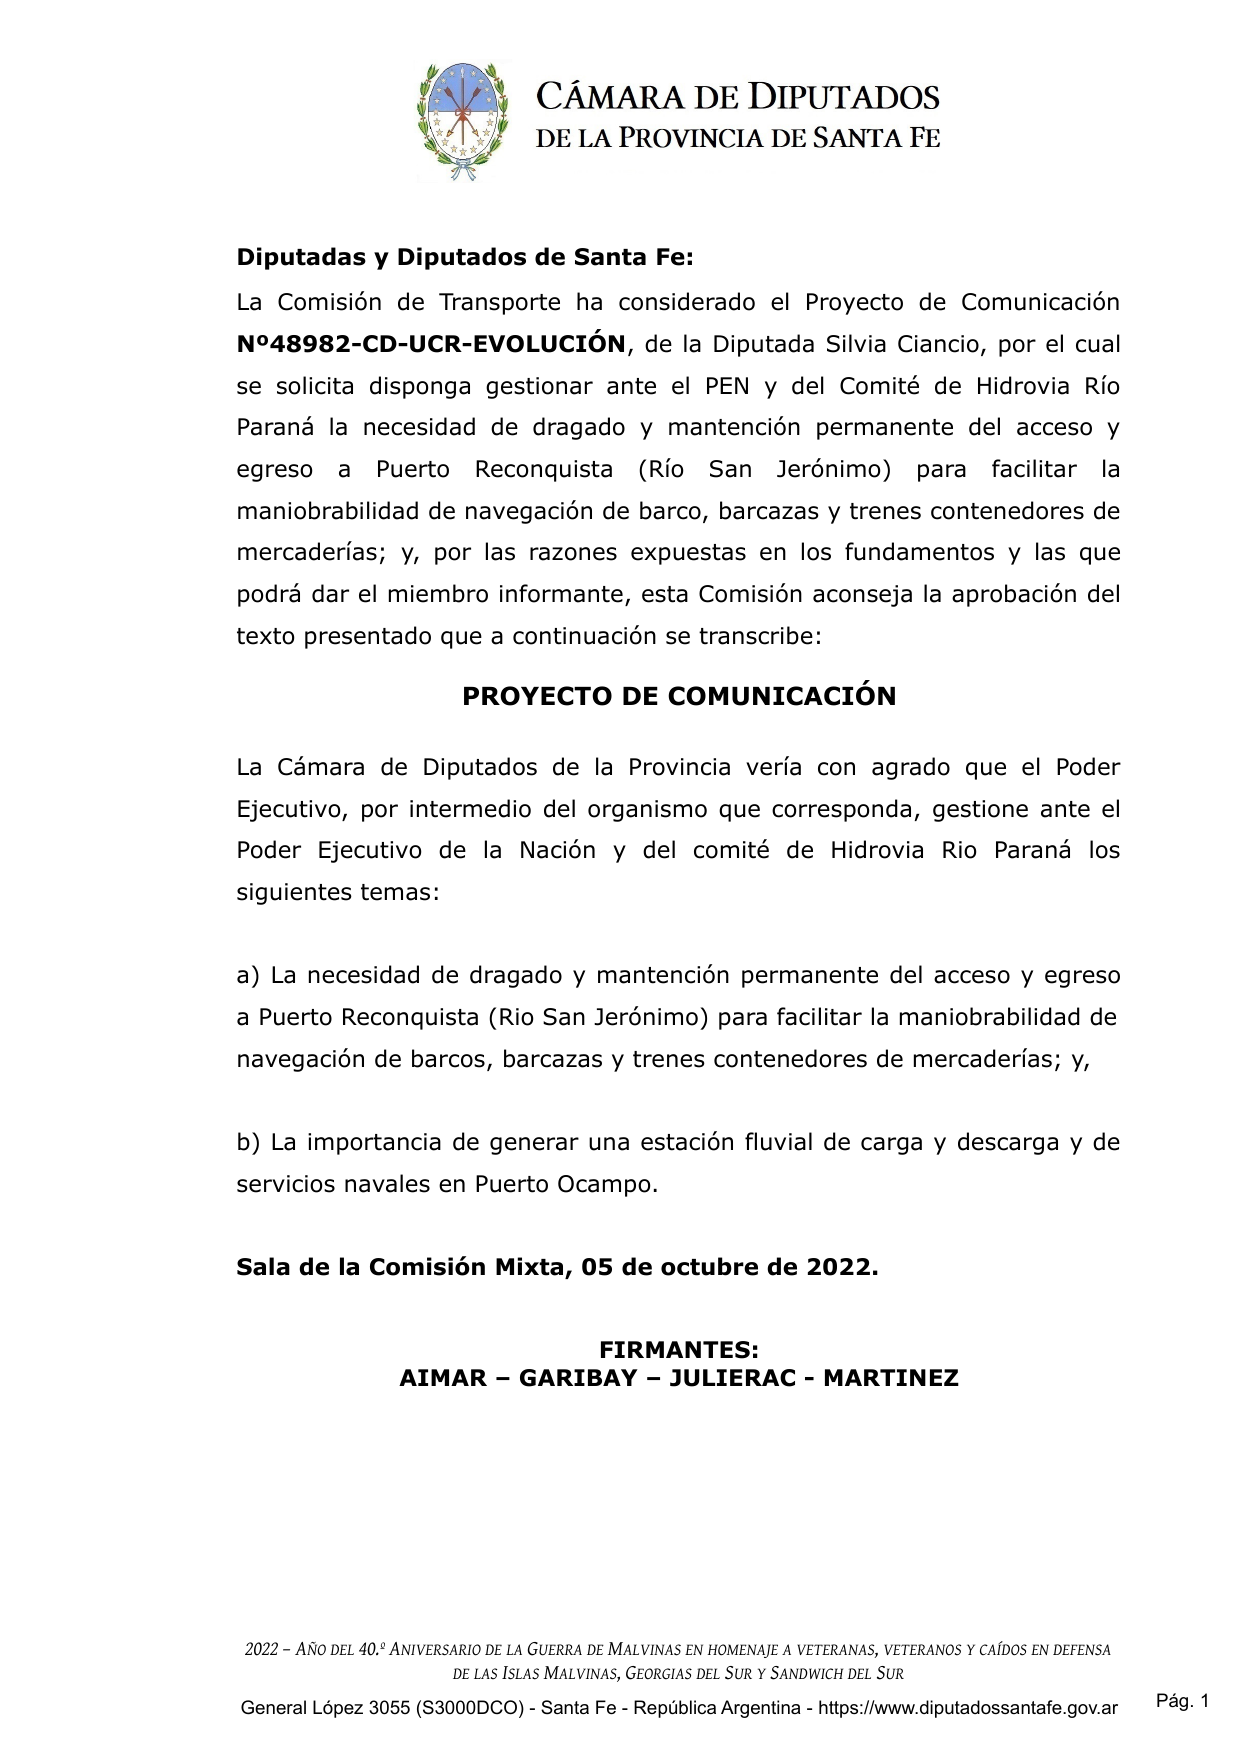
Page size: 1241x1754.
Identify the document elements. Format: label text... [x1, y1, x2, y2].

picture [413, 59, 945, 183]
text navegación de barcos, barcazas y trenes contenedores de mercaderías; y, [236, 1044, 1122, 1072]
text b) La importancia de generar una estación fluvial de carga y descarga y de servicios navales en Puerto Ocampo. [236, 1127, 1122, 1197]
text Sala de la Comisión Mixta, 05 de octubre de 2022. [236, 1252, 1122, 1280]
text La Comisión de Transporte ha considerado el Proyecto de Comunicación Nº48982-CD-UCR-EVOLUCIÓN, de la Diputada Silvia Ciancio, por el cual se solicita disponga gestionar ante el PEN y del Comité de Hidrovia Río Paraná la necesidad de dragado y mantención permanente del acceso y egreso a Puerto Reconquista (Río San Jerónimo) para facilitar la maniobrabilidad de navegación de barco, barcazas y trenes contenedores de mercaderías; y, por las razones expuestas en los fundamentos y las que podrá dar el miembro informante, esta Comisión aconseja la aprobación del texto presentado que a continuación se transcribe: [236, 288, 1122, 649]
text La Cámara de Diputados de la Provincia vería con agrado que el Poder Ejecutivo, por intermedio del organismo que corresponda, gestione ante el Poder Ejecutivo de la Nación y del comité de Hidrovia Rio Paraná los siguientes temas: [236, 752, 1122, 905]
text FIRMANTES: [236, 1336, 1122, 1364]
text PROYECTO DE COMUNICACIÓN [236, 680, 1122, 711]
text AIMAR – GARIBAY – JULIERAC - MARTINEZ [236, 1364, 1122, 1392]
text a) La necesidad de dragado y mantención permanente del acceso y egreso a Puerto Reconquista (Rio San Jerónimo) para facilitar la maniobrabilidad de [236, 961, 1122, 1030]
text Diputadas y Diputados de Santa Fe: [236, 242, 1122, 270]
